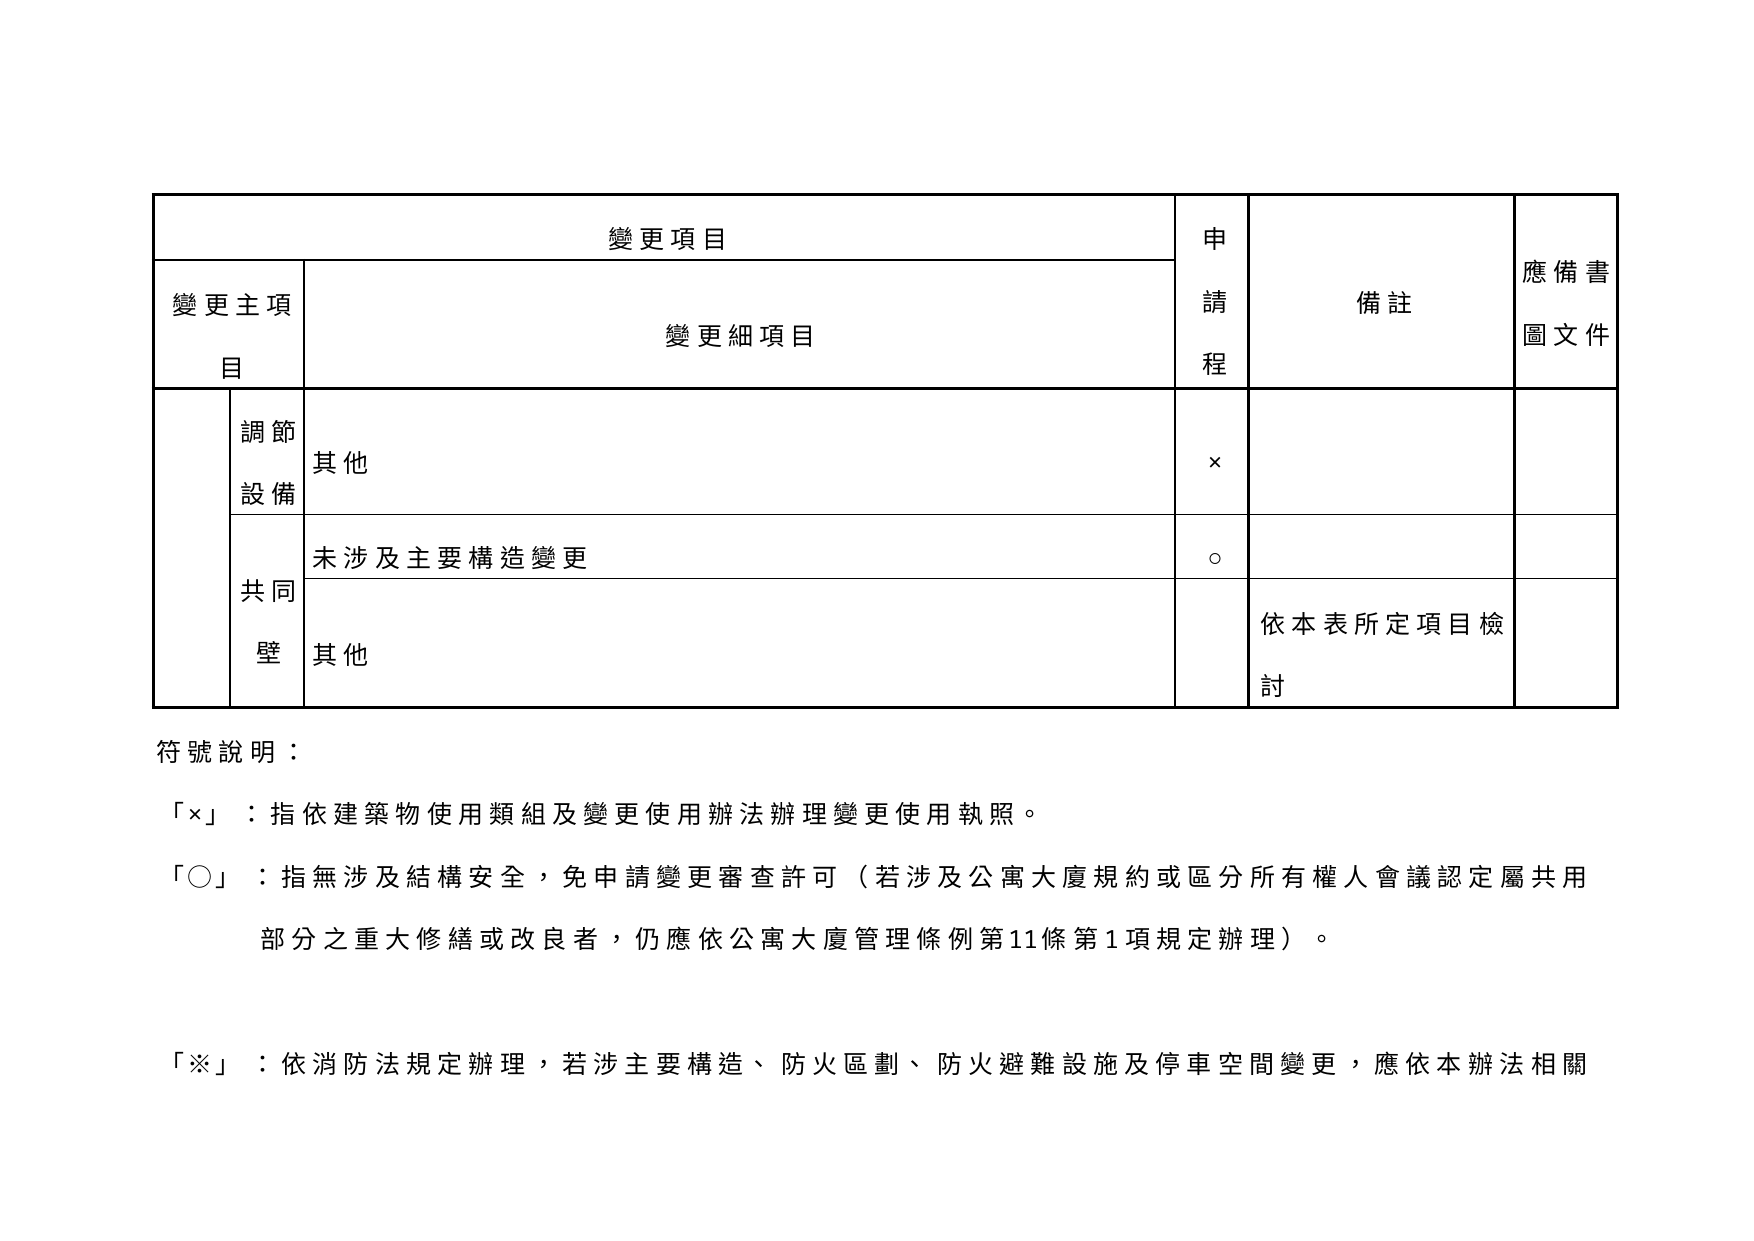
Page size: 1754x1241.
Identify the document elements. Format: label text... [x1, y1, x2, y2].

table_header 應備書圖文件 [1516, 196, 1616, 387]
table_cell [1250, 390, 1513, 513]
table_cell 調節設備 [231, 390, 303, 513]
table_cell 共同 壁 [231, 515, 303, 706]
text 「※」：依消防法規定辦理，若涉主要構造、防火區劃、防火避難設施及停車空間變更，應依本辦法相關 [153, 1021, 1601, 1084]
table_cell [155, 390, 229, 578]
table_cell 依本表所定項目檢討 [1250, 579, 1513, 706]
table_cell 變更細項目 [305, 261, 1174, 387]
table_cell 變更主項目 [155, 261, 303, 387]
table_header 備註 [1250, 196, 1513, 387]
table_cell 未涉及主要構造變更 [305, 515, 1174, 578]
table_cell 其他 [305, 390, 1174, 513]
table_cell [1516, 515, 1616, 578]
table_cell ○ [1176, 515, 1247, 578]
table_cell [1176, 579, 1247, 706]
table_cell [1516, 579, 1616, 706]
text 符號說明： [153, 709, 1601, 771]
text 「○」：指無涉及結構安全，免申請變更審查許可（若涉及公寓大廈規約或區分所有權人會議認定屬共用部分之重大修繕或改良者，仍應依公寓大廈管理條例第11條第1項規定辦理）。 [153, 834, 1601, 1021]
table_header 變更項目 [155, 196, 1174, 259]
table_cell [1516, 390, 1616, 513]
text 「×」：指依建築物使用類組及變更使用辦法辦理變更使用執照。 [153, 771, 1601, 834]
table_cell 其他 [305, 579, 1174, 706]
table_cell [155, 578, 229, 706]
table_header 申請 程序 [1176, 196, 1247, 387]
table_cell × [1176, 390, 1247, 513]
table_cell [1250, 515, 1513, 578]
